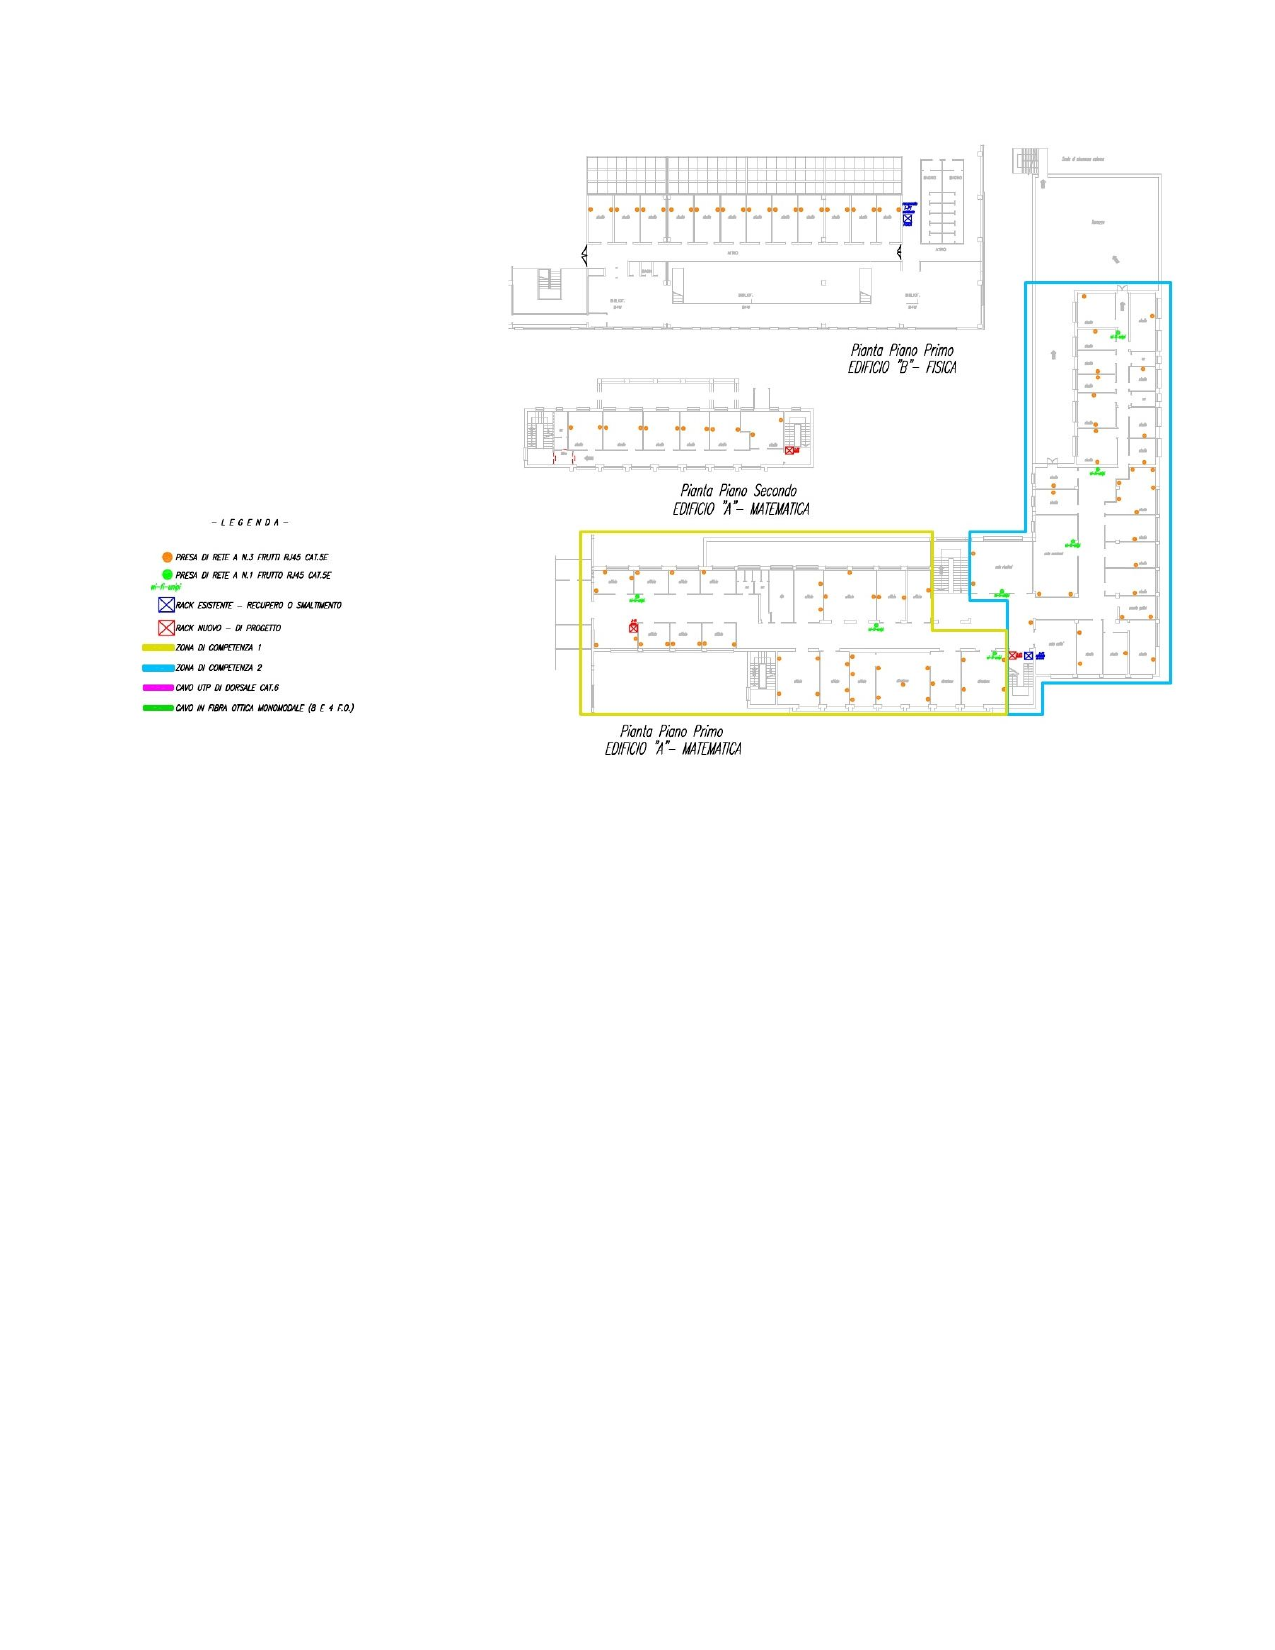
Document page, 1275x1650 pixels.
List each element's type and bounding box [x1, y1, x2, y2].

picture [134, 127, 1176, 760]
